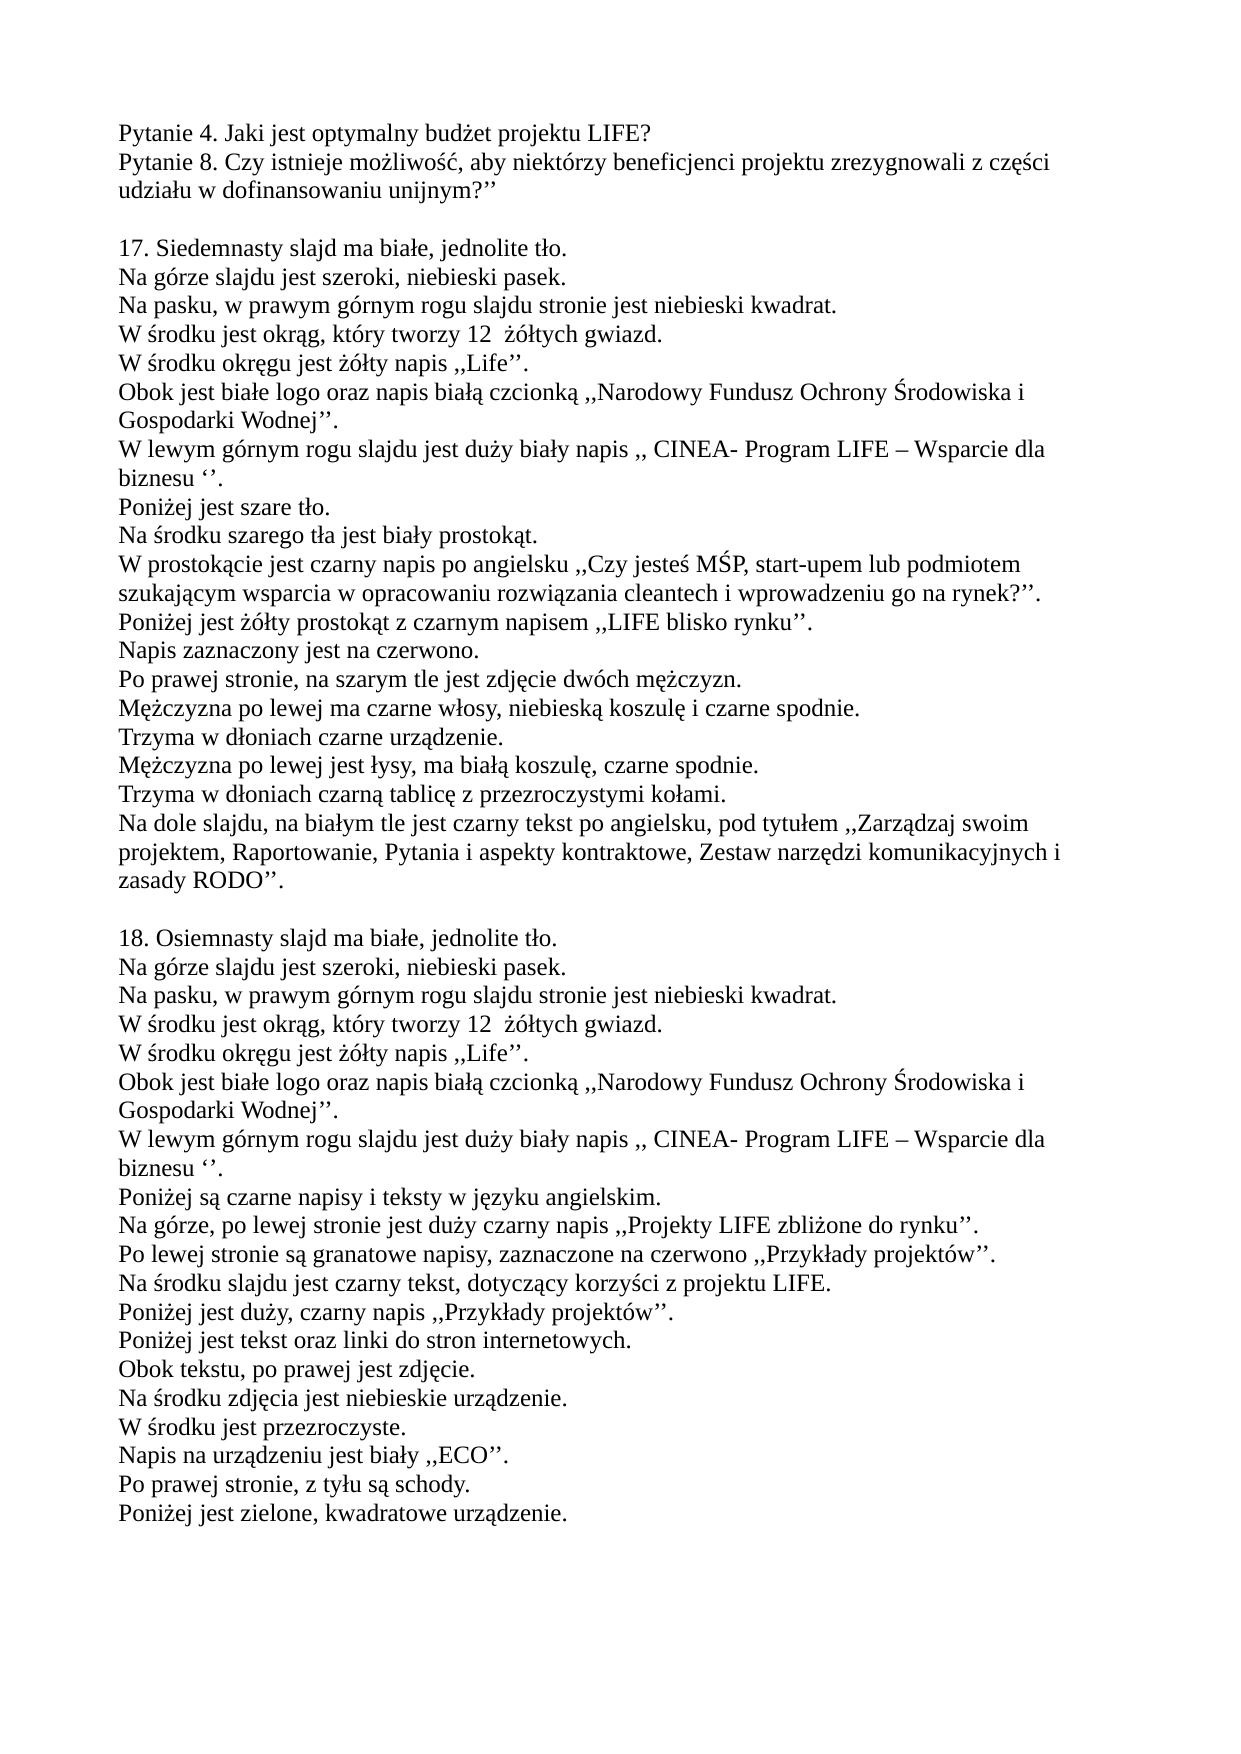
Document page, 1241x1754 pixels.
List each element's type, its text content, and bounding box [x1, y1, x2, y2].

text Po prawej stronie, z tyłu są schody. [118, 1469, 1122, 1498]
text Poniżej jest szare tło. [118, 492, 1122, 521]
text Poniżej są czarne napisy i teksty w języku angielskim. [118, 1182, 1122, 1211]
text Napis zaznaczony jest na czerwono. [118, 636, 1122, 664]
text W środku jest okrąg, który tworzy 12 żółtych gwiazd. [118, 1009, 1122, 1038]
text Pytanie 4. Jaki jest optymalny budżet projektu LIFE? [118, 118, 1122, 147]
text Na górze slajdu jest szeroki, niebieski pasek. [118, 952, 1122, 981]
text 18. Osiemnasty slajd ma białe, jednolite tło. [118, 923, 1122, 952]
text W środku jest okrąg, który tworzy 12 żółtych gwiazd. [118, 319, 1122, 348]
text Po prawej stronie, na szarym tle jest zdjęcie dwóch mężczyzn. [118, 664, 1122, 693]
text Poniżej jest żółty prostokąt z czarnym napisem ,,LIFE blisko rynku’’. [118, 607, 1122, 636]
text Na pasku, w prawym górnym rogu slajdu stronie jest niebieski kwadrat. [118, 981, 1122, 1009]
text Na pasku, w prawym górnym rogu slajdu stronie jest niebieski kwadrat. [118, 291, 1122, 319]
text Mężczyzna po lewej ma czarne włosy, niebieską koszulę i czarne spodnie. [118, 693, 1122, 722]
text Na środku slajdu jest czarny tekst, dotyczący korzyści z projektu LIFE. [118, 1268, 1122, 1297]
text W środku okręgu jest żółty napis ,,Life’’. [118, 348, 1122, 377]
text 17. Siedemnasty slajd ma białe, jednolite tło. [118, 233, 1122, 262]
text Trzyma w dłoniach czarną tablicę z przezroczystymi kołami. [118, 779, 1122, 808]
text Na dole slajdu, na białym tle jest czarny tekst po angielsku, pod tytułem ,,Zarządzaj swoim projektem, Raportowanie, Pytania i aspekty kontraktowe, Zestaw narzędzi komunikacyjnych i zasady RODO’’. [118, 808, 1122, 894]
text W środku okręgu jest żółty napis ,,Life’’. [118, 1038, 1122, 1067]
text W prostokącie jest czarny napis po angielsku ,,Czy jesteś MŚP, start-upem lub podmiotem szukającym wsparcia w opracowaniu rozwiązania cleantech i wprowadzeniu go na rynek?’’. [118, 549, 1122, 607]
text Trzyma w dłoniach czarne urządzenie. [118, 722, 1122, 751]
text Poniżej jest duży, czarny napis ,,Przykłady projektów’’. [118, 1297, 1122, 1326]
text Na górze slajdu jest szeroki, niebieski pasek. [118, 262, 1122, 291]
text Poniżej jest zielone, kwadratowe urządzenie. [118, 1498, 1122, 1527]
text Na środku zdjęcia jest niebieskie urządzenie. [118, 1383, 1122, 1412]
text Obok jest białe logo oraz napis białą czcionką ,,Narodowy Fundusz Ochrony Środowiska i Gospodarki Wodnej’’. [118, 1067, 1122, 1124]
text Obok jest białe logo oraz napis białą czcionką ,,Narodowy Fundusz Ochrony Środowiska i Gospodarki Wodnej’’. [118, 377, 1122, 434]
text Mężczyzna po lewej jest łysy, ma białą koszulę, czarne spodnie. [118, 751, 1122, 779]
text Na środku szarego tła jest biały prostokąt. [118, 521, 1122, 549]
text Na górze, po lewej stronie jest duży czarny napis ,,Projekty LIFE zbliżone do rynku’’. [118, 1211, 1122, 1239]
text W lewym górnym rogu slajdu jest duży biały napis ,, CINEA- Program LIFE – Wsparcie dla biznesu ‘’. [118, 434, 1122, 492]
text Napis na urządzeniu jest biały ,,ECO’’. [118, 1441, 1122, 1469]
text Obok tekstu, po prawej jest zdjęcie. [118, 1354, 1122, 1383]
text Pytanie 8. Czy istnieje możliwość, aby niektórzy beneficjenci projektu zrezygnowali z części udziału w dofinansowaniu unijnym?’’ [118, 147, 1122, 204]
text W środku jest przezroczyste. [118, 1412, 1122, 1441]
text Po lewej stronie są granatowe napisy, zaznaczone na czerwono ,,Przykłady projektów’’. [118, 1239, 1122, 1268]
text W lewym górnym rogu slajdu jest duży biały napis ,, CINEA- Program LIFE – Wsparcie dla biznesu ‘’. [118, 1124, 1122, 1182]
text Poniżej jest tekst oraz linki do stron internetowych. [118, 1326, 1122, 1354]
